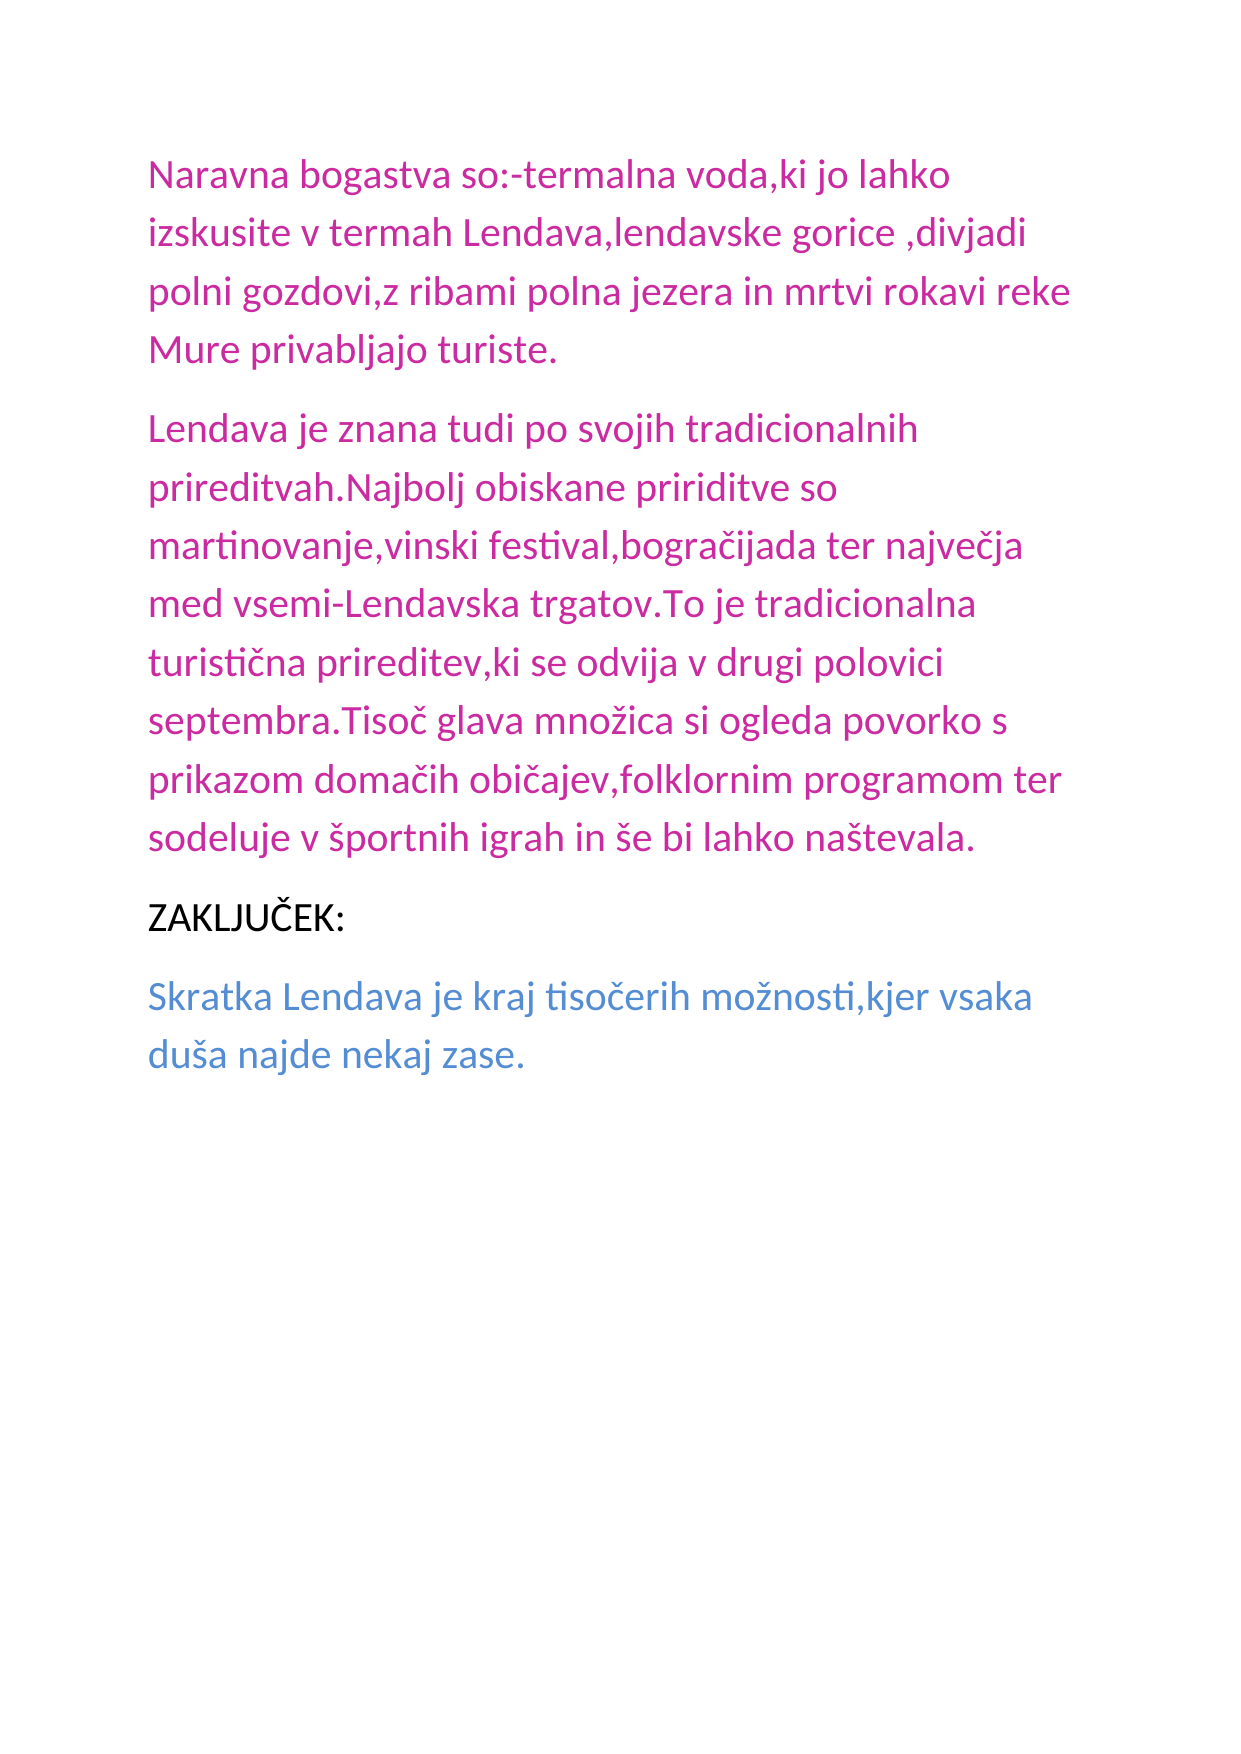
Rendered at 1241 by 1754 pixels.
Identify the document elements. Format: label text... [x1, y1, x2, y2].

text Naravna bogastva so:-termalna voda,ki jo lahko izskusite v termah Lendava,lendavske gorice ,divjadi polni gozdovi,z ribami polna jezera in mrtvi rokavi reke Mure privabljajo turiste. [148, 148, 1093, 374]
text Skratka Lendava je kraj tisočerih možnosti,kjer vsaka duša najde nekaj zase. [148, 970, 1093, 1079]
text ZAKLJUČEK: [148, 891, 1093, 941]
text Lendava je znana tudi po svojih tradicionalnih prireditvah.Najbolj obiskane pririditve so martinovanje,vinski festival,bogračijada ter največja med vsemi-Lendavska trgatov.To je tradicionalna turistična prireditev,ki se odvija v drugi polovici septembra.Tisoč glava množica si ogleda povorko s prikazom domačih običajev,folklornim programom ter sodeluje v športnih igrah in še bi lahko naštevala. [148, 402, 1093, 862]
